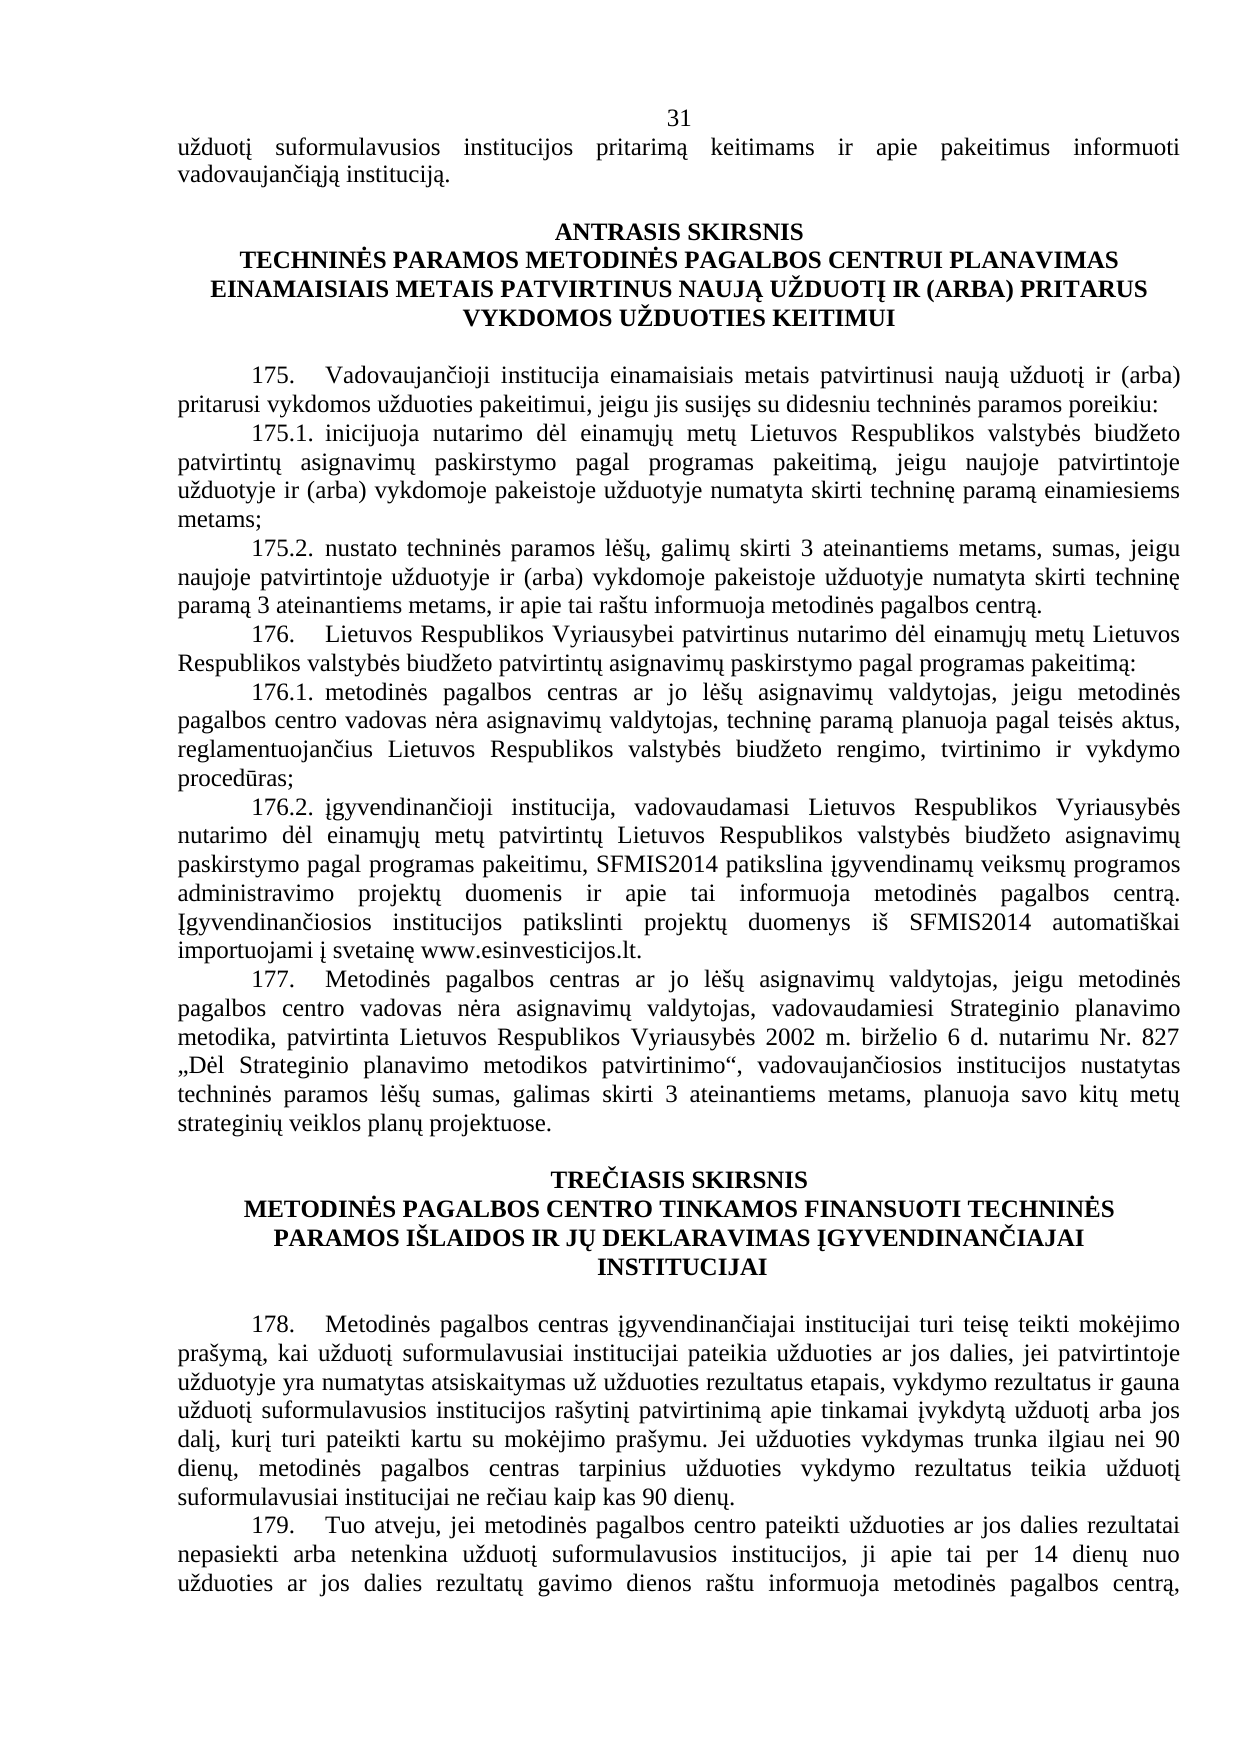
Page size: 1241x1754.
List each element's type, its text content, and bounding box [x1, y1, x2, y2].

text 175. Vadovaujančioji institucija einamaisiais metais patvirtinusi naują užduotį ir (arba) pritarusi vykdomos užduoties pakeitimui, jeigu jis susijęs su didesniu techninės paramos poreikiu: [177, 361, 1181, 418]
text 176. Lietuvos Respublikos Vyriausybei patvirtinus nutarimo dėl einamųjų metų Lietuvos Respublikos valstybės biudžeto patvirtintų asignavimų paskirstymo pagal programas pakeitimą: [177, 619, 1181, 677]
text INSTITUCIJAI [177, 1252, 1181, 1281]
text ANTRASIS SKIRSNIS [177, 217, 1181, 246]
text TREČIASIS SKIRSNIS [177, 1166, 1181, 1194]
text 177. Metodinės pagalbos centras ar jo lėšų asignavimų valdytojas, jeigu metodinės pagalbos centro vadovas nėra asignavimų valdytojas, vadovaudamiesi Strateginio planavimo metodika, patvirtinta Lietuvos Respublikos Vyriausybės 2002 m. birželio 6 d. nutarimu Nr. 827 „Dėl Strateginio planavimo metodikos patvirtinimo“, vadovaujančiosios institucijos nustatytas techninės paramos lėšų sumas, galimas skirti 3 ateinantiems metams, planuoja savo kitų metų strateginių veiklos planų projektuose. [177, 964, 1181, 1137]
text METODINĖS PAGALBOS CENTRO TINKAMOS FINANSUOTI TECHNINĖS PARAMOS IŠLAIDOS IR JŲ DEKLARAVIMAS ĮGYVENDINANČIAJAI [177, 1194, 1181, 1252]
text 178. Metodinės pagalbos centras įgyvendinančiajai institucijai turi teisę teikti mokėjimo prašymą, kai užduotį suformulavusiai institucijai pateikia užduoties ar jos dalies, jei patvirtintoje užduotyje yra numatytas atsiskaitymas už užduoties rezultatus etapais, vykdymo rezultatus ir gauna užduotį suformulavusios institucijos rašytinį patvirtinimą apie tinkamai įvykdytą užduotį arba jos dalį, kurį turi pateikti kartu su mokėjimo prašymu. Jei užduoties vykdymas trunka ilgiau nei 90 dienų, metodinės pagalbos centras tarpinius užduoties vykdymo rezultatus teikia užduotį suformulavusiai institucijai ne rečiau kaip kas 90 dienų. [177, 1309, 1181, 1511]
text 179. Tuo atveju, jei metodinės pagalbos centro pateikti užduoties ar jos dalies rezultatai nepasiekti arba netenkina užduotį suformulavusios institucijos, ji apie tai per 14 dienų nuo užduoties ar jos dalies rezultatų gavimo dienos raštu informuoja metodinės pagalbos centrą, [177, 1511, 1181, 1597]
text 176.1. metodinės pagalbos centras ar jo lėšų asignavimų valdytojas, jeigu metodinės pagalbos centro vadovas nėra asignavimų valdytojas, techninę paramą planuoja pagal teisės aktus, reglamentuojančius Lietuvos Respublikos valstybės biudžeto rengimo, tvirtinimo ir vykdymo procedūras; [177, 677, 1181, 792]
text 175.2. nustato techninės paramos lėšų, galimų skirti 3 ateinantiems metams, sumas, jeigu naujoje patvirtintoje užduotyje ir (arba) vykdomoje pakeistoje užduotyje numatyta skirti techninę paramą 3 ateinantiems metams, ir apie tai raštu informuoja metodinės pagalbos centrą. [177, 533, 1181, 619]
text TECHNINĖS PARAMOS METODINĖS PAGALBOS CENTRUI PLANAVIMAS EINAMAISIAIS METAIS PATVIRTINUS NAUJĄ UŽDUOTĮ IR (ARBA) PRITARUS VYKDOMOS UŽDUOTIES KEITIMUI [177, 246, 1181, 332]
text 176.2. įgyvendinančioji institucija, vadovaudamasi Lietuvos Respublikos Vyriausybės nutarimo dėl einamųjų metų patvirtintų Lietuvos Respublikos valstybės biudžeto asignavimų paskirstymo pagal programas pakeitimu, SFMIS2014 patikslina įgyvendinamų veiksmų programos administravimo projektų duomenis ir apie tai informuoja metodinės pagalbos centrą. Įgyvendinančiosios institucijos patikslinti projektų duomenys iš SFMIS2014 automatiškai importuojami į svetainę www.esinvesticijos.lt. [177, 792, 1181, 964]
text užduotį suformulavusios institucijos pritarimą keitimams ir apie pakeitimus informuoti vadovaujančiąją instituciją. [177, 133, 1181, 188]
text 175.1. inicijuoja nutarimo dėl einamųjų metų Lietuvos Respublikos valstybės biudžeto patvirtintų asignavimų paskirstymo pagal programas pakeitimą, jeigu naujoje patvirtintoje užduotyje ir (arba) vykdomoje pakeistoje užduotyje numatyta skirti techninę paramą einamiesiems metams; [177, 418, 1181, 533]
